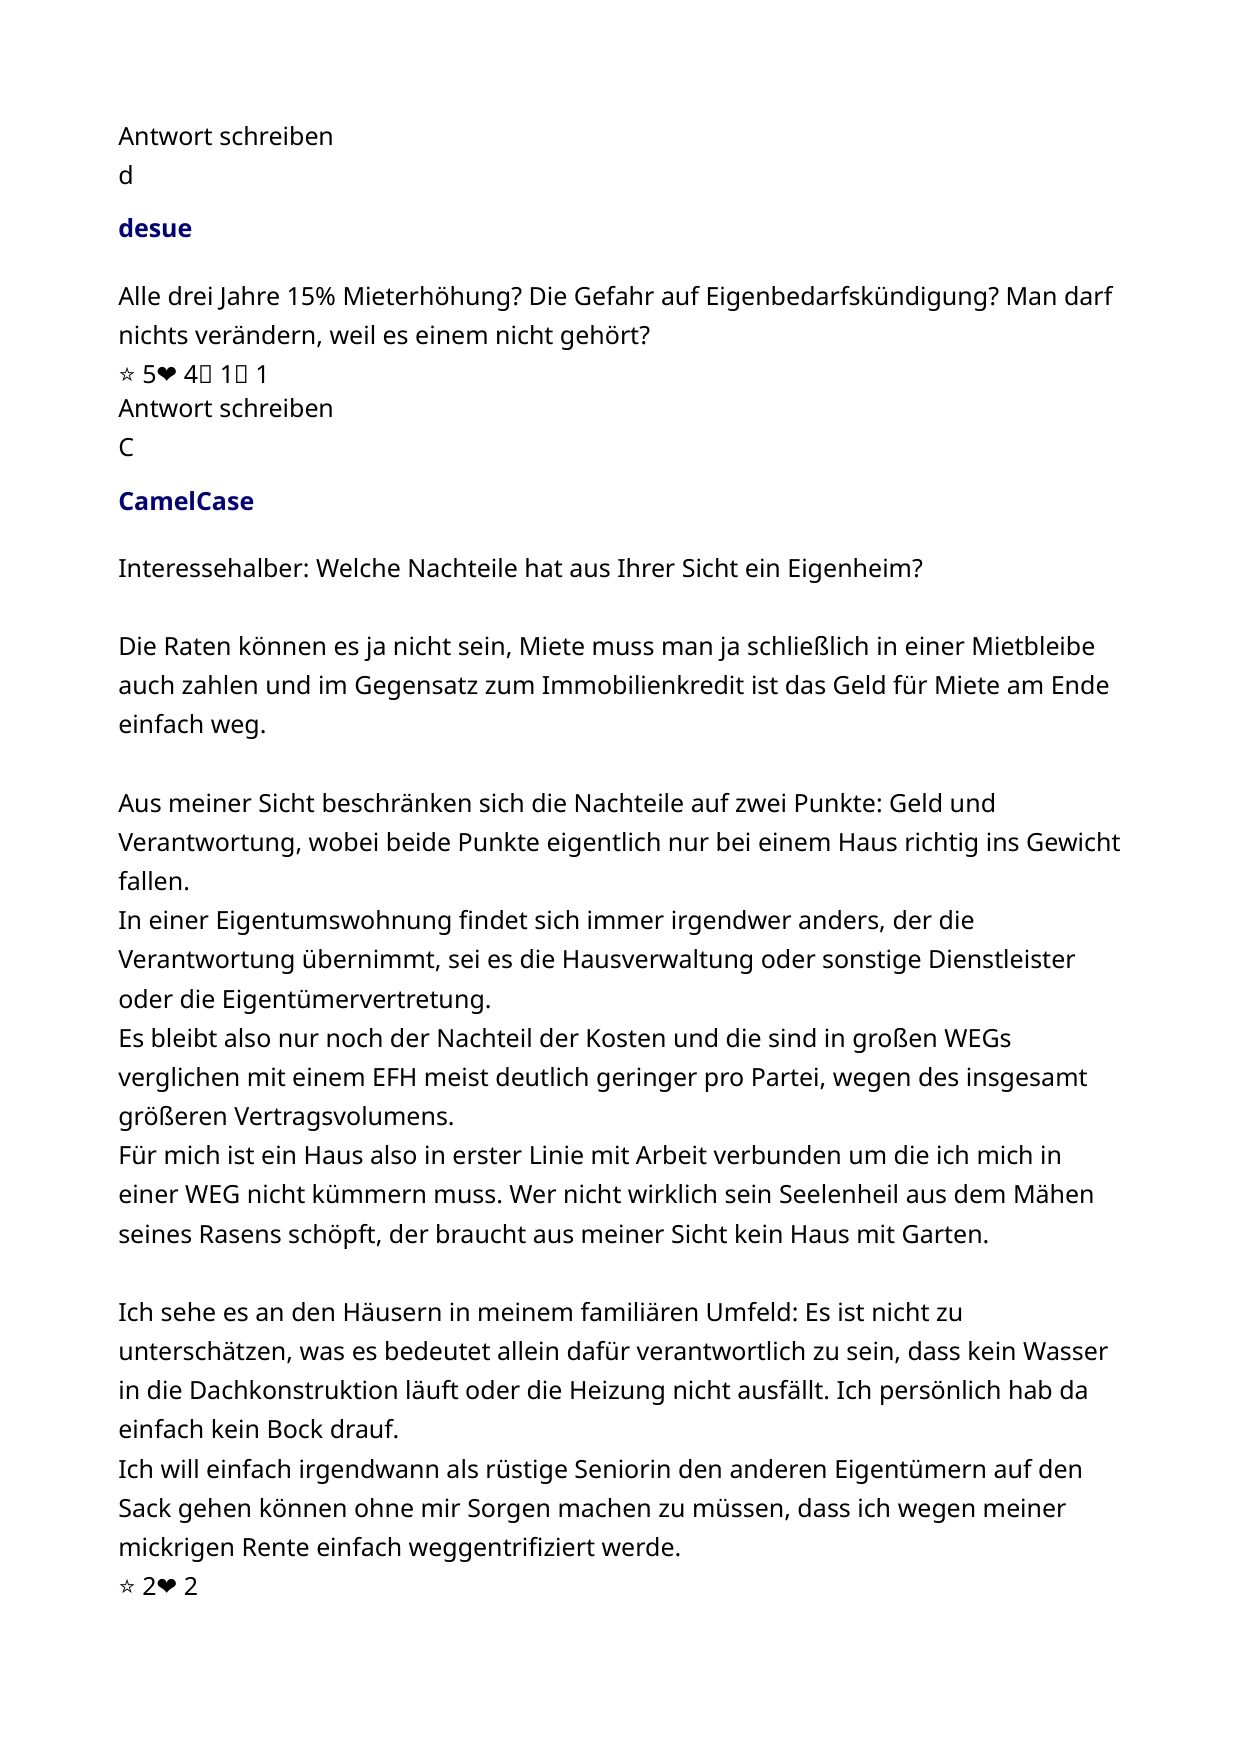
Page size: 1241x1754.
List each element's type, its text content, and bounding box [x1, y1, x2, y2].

text d [118, 157, 1122, 191]
text Ich will einfach irgendwann als rüstige Seniorin den anderen Eigentümern auf den Sack gehen können ohne mir Sorgen machen zu müssen, dass ich wegen meiner mickrigen Rente einfach weggentrifiziert werde. [118, 1451, 1122, 1564]
text ⭐️ 2❤️ 2 [118, 1569, 1122, 1603]
text Es bleibt also nur noch der Nachteil der Kosten und die sind in großen WEGs verglichen mit einem EFH meist deutlich geringer pro Partei, wegen des insgesamt größeren Vertragsvolumens. Für mich ist ein Haus also in erster Linie mit Arbeit verbunden um die ich mich in einer WEG nicht kümmern muss. Wer nicht wirklich sein Seelenheil aus dem Mähen seines Rasens schöpft, der braucht aus meiner Sicht kein Haus mit Garten. [118, 1021, 1122, 1250]
text Antwort schreiben [118, 391, 1122, 424]
subtitle CamelCase [118, 483, 1122, 517]
text C [118, 430, 1122, 464]
text In einer Eigentumswohnung findet sich immer irgendwer anders, der die Verantwortung übernimmt, sei es die Hausverwaltung oder sonstige Dienstleister oder die Eigentümervertretung. [118, 903, 1122, 1015]
text ⭐️ 5❤️ 4🙁 1🤨 1 [118, 356, 1122, 391]
text Alle drei Jahre 15% Mieterhöhung? Die Gefahr auf Eigenbedarfskündigung? Man darf nichts verändern, weil es einem nicht gehört? [118, 278, 1122, 351]
text Interessehalber: Welche Nachteile hat aus Ihrer Sicht ein Eigenheim? Die Raten können es ja nicht sein, Miete muss man ja schließlich in einer Mietbleibe auch zahlen und im Gegensatz zum Immobilienkredit ist das Geld für Miete am Ende einfach weg. Aus meiner Sicht beschränken sich die Nachteile auf zwei Punkte: Geld und Verantwortung, wobei beide Punkte eigentlich nur bei einem Haus richtig ins Gewicht fallen. [118, 551, 1122, 898]
text Ich sehe es an den Häusern in meinem familiären Umfeld: Es ist nicht zu unterschätzen, was es bedeutet allein dafür verantwortlich zu sein, dass kein Wasser in die Dachkonstruktion läuft oder die Heizung nicht ausfällt. Ich persönlich hab da einfach kein Bock drauf. [118, 1256, 1122, 1446]
text Antwort schreiben [118, 118, 1122, 152]
subtitle desue [118, 211, 1122, 245]
